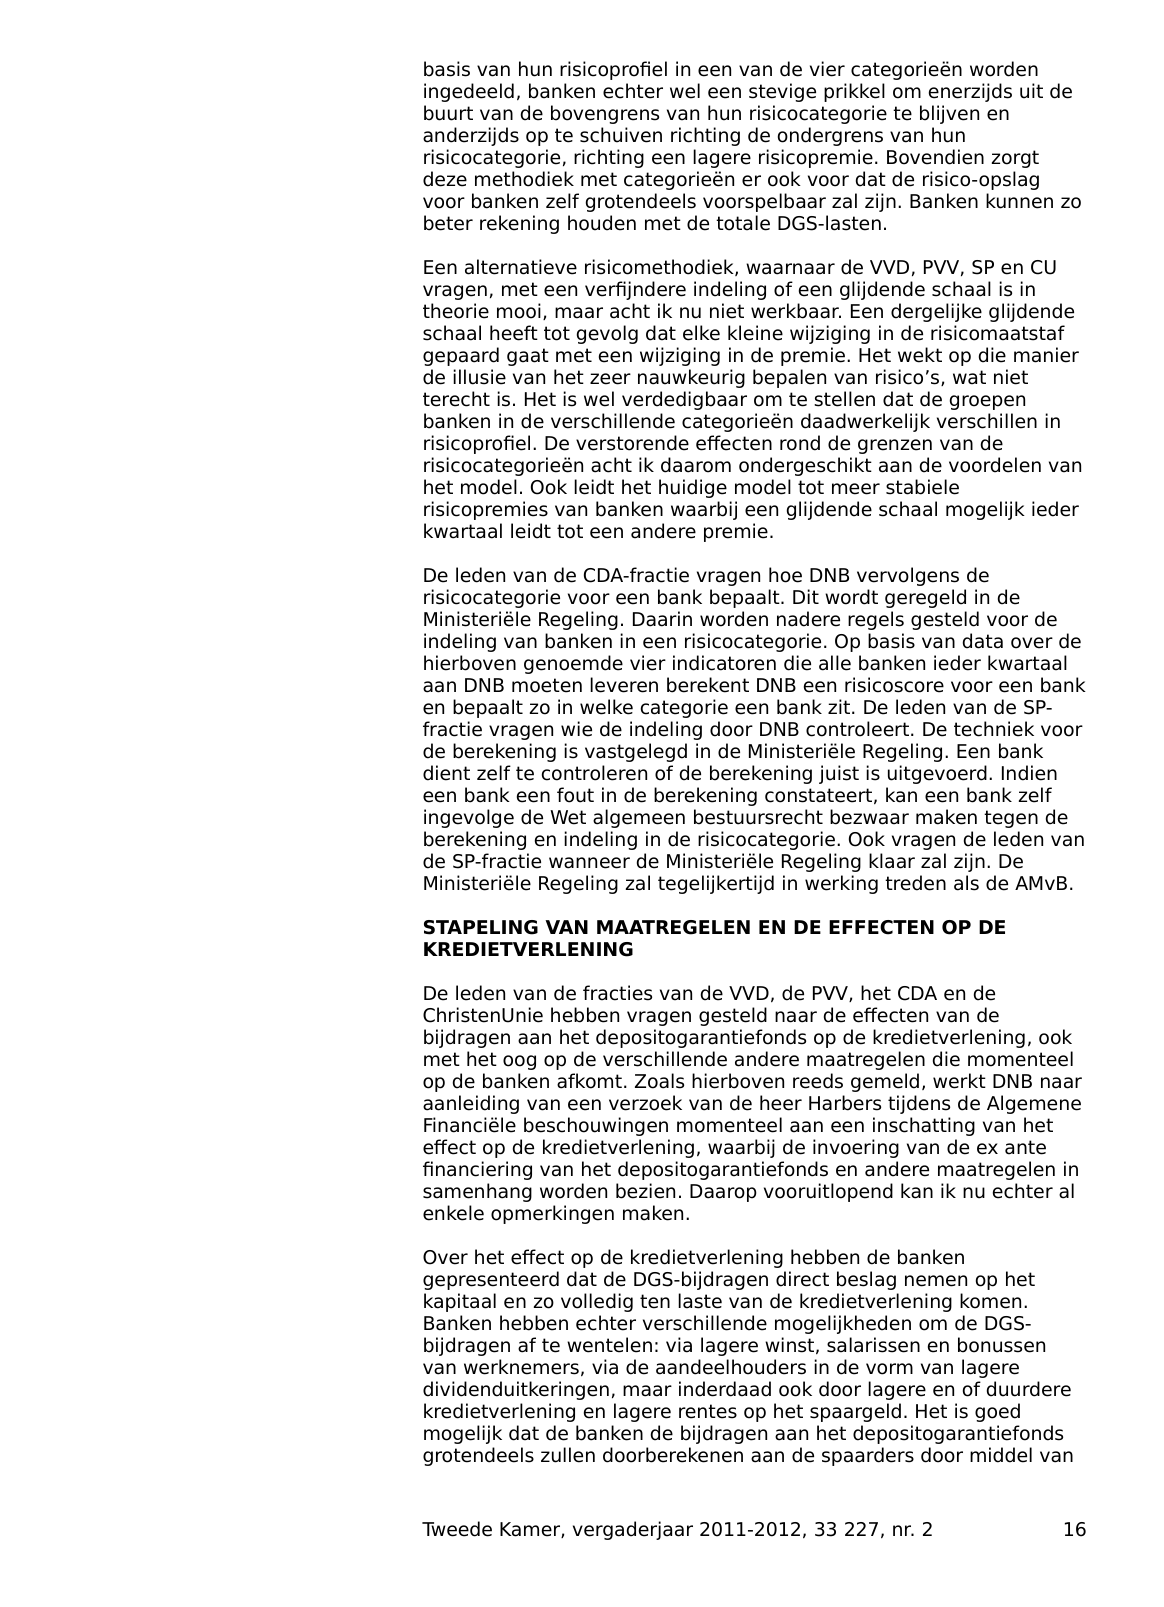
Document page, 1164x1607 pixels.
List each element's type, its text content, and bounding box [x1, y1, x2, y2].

subtitle STAPELING VAN MAATREGELEN EN DE EFFECTEN OP DE KREDIETVERLENING [422, 917, 1087, 961]
text De leden van de fracties van de VVD, de PVV, het CDA en de ChristenUnie hebben vragen gesteld naar de effecten van de bijdragen aan het depositogarantiefonds op de kredietverlening, ook met het oog op de verschillende andere maatregelen die momenteel op de banken afkomt. Zoals hierboven reeds gemeld, werkt DNB naar aanleiding van een verzoek van de heer Harbers tijdens de Algemene Financiële beschouwingen momenteel aan een inschatting van het effect op de kredietverlening, waarbij de invoering van de ex ante financiering van het depositogarantiefonds en andere maatregelen in samenhang worden bezien. Daarop vooruitlopend kan ik nu echter al enkele opmerkingen maken. [422, 983, 1087, 1225]
text Een alternatieve risicomethodiek, waarnaar de VVD, PVV, SP en CU vragen, met een verfijndere indeling of een glijdende schaal is in theorie mooi, maar acht ik nu niet werkbaar. Een dergelijke glijdende schaal heeft tot gevolg dat elke kleine wijziging in de risicomaatstaf gepaard gaat met een wijziging in de premie. Het wekt op die manier de illusie van het zeer nauwkeurig bepalen van risico’s, wat niet terecht is. Het is wel verdedigbaar om te stellen dat de groepen banken in de verschillende categorieën daadwerkelijk verschillen in risicoprofiel. De verstorende effecten rond de grenzen van de risicocategorieën acht ik daarom ondergeschikt aan de voordelen van het model. Ook leidt het huidige model tot meer stabiele risicopremies van banken waarbij een glijdende schaal mogelijk ieder kwartaal leidt tot een andere premie. [422, 257, 1087, 543]
text De leden van de CDA-fractie vragen hoe DNB vervolgens de risicocategorie voor een bank bepaalt. Dit wordt geregeld in de Ministeriële Regeling. Daarin worden nadere regels gesteld voor de indeling van banken in een risicocategorie. Op basis van data over de hierboven genoemde vier indicatoren die alle banken ieder kwartaal aan DNB moeten leveren berekent DNB een risicoscore voor een bank en bepaalt zo in welke categorie een bank zit. De leden van de SP-fractie vragen wie de indeling door DNB controleert. De techniek voor de berekening is vastgelegd in de Ministeriële Regeling. Een bank dient zelf te controleren of de berekening juist is uitgevoerd. Indien een bank een fout in de berekening constateert, kan een bank zelf ingevolge de Wet algemeen bestuursrecht bezwaar maken tegen de berekening en indeling in de risicocategorie. Ook vragen de leden van de SP-fractie wanneer de Ministeriële Regeling klaar zal zijn. De Ministeriële Regeling zal tegelijkertijd in werking treden als de AMvB. [422, 565, 1087, 895]
text Over het effect op de kredietverlening hebben de banken gepresenteerd dat de DGS-bijdragen direct beslag nemen op het kapitaal en zo volledig ten laste van de kredietverlening komen. Banken hebben echter verschillende mogelijkheden om de DGS-bijdragen af te wentelen: via lagere winst, salarissen en bonussen van werknemers, via de aandeelhouders in de vorm van lagere dividenduitkeringen, maar inderdaad ook door lagere en of duurdere kredietverlening en lagere rentes op het spaargeld. Het is goed mogelijk dat de banken de bijdragen aan het depositogarantiefonds grotendeels zullen doorberekenen aan de spaarders door middel van [422, 1247, 1087, 1467]
text basis van hun risicoprofiel in een van de vier categorieën worden ingedeeld, banken echter wel een stevige prikkel om enerzijds uit de buurt van de bovengrens van hun risicocategorie te blijven en anderzijds op te schuiven richting de ondergrens van hun risicocategorie, richting een lagere risicopremie. Bovendien zorgt deze methodiek met categorieën er ook voor dat de risico-opslag voor banken zelf grotendeels voorspelbaar zal zijn. Banken kunnen zo beter rekening houden met de totale DGS-lasten. [422, 59, 1087, 235]
